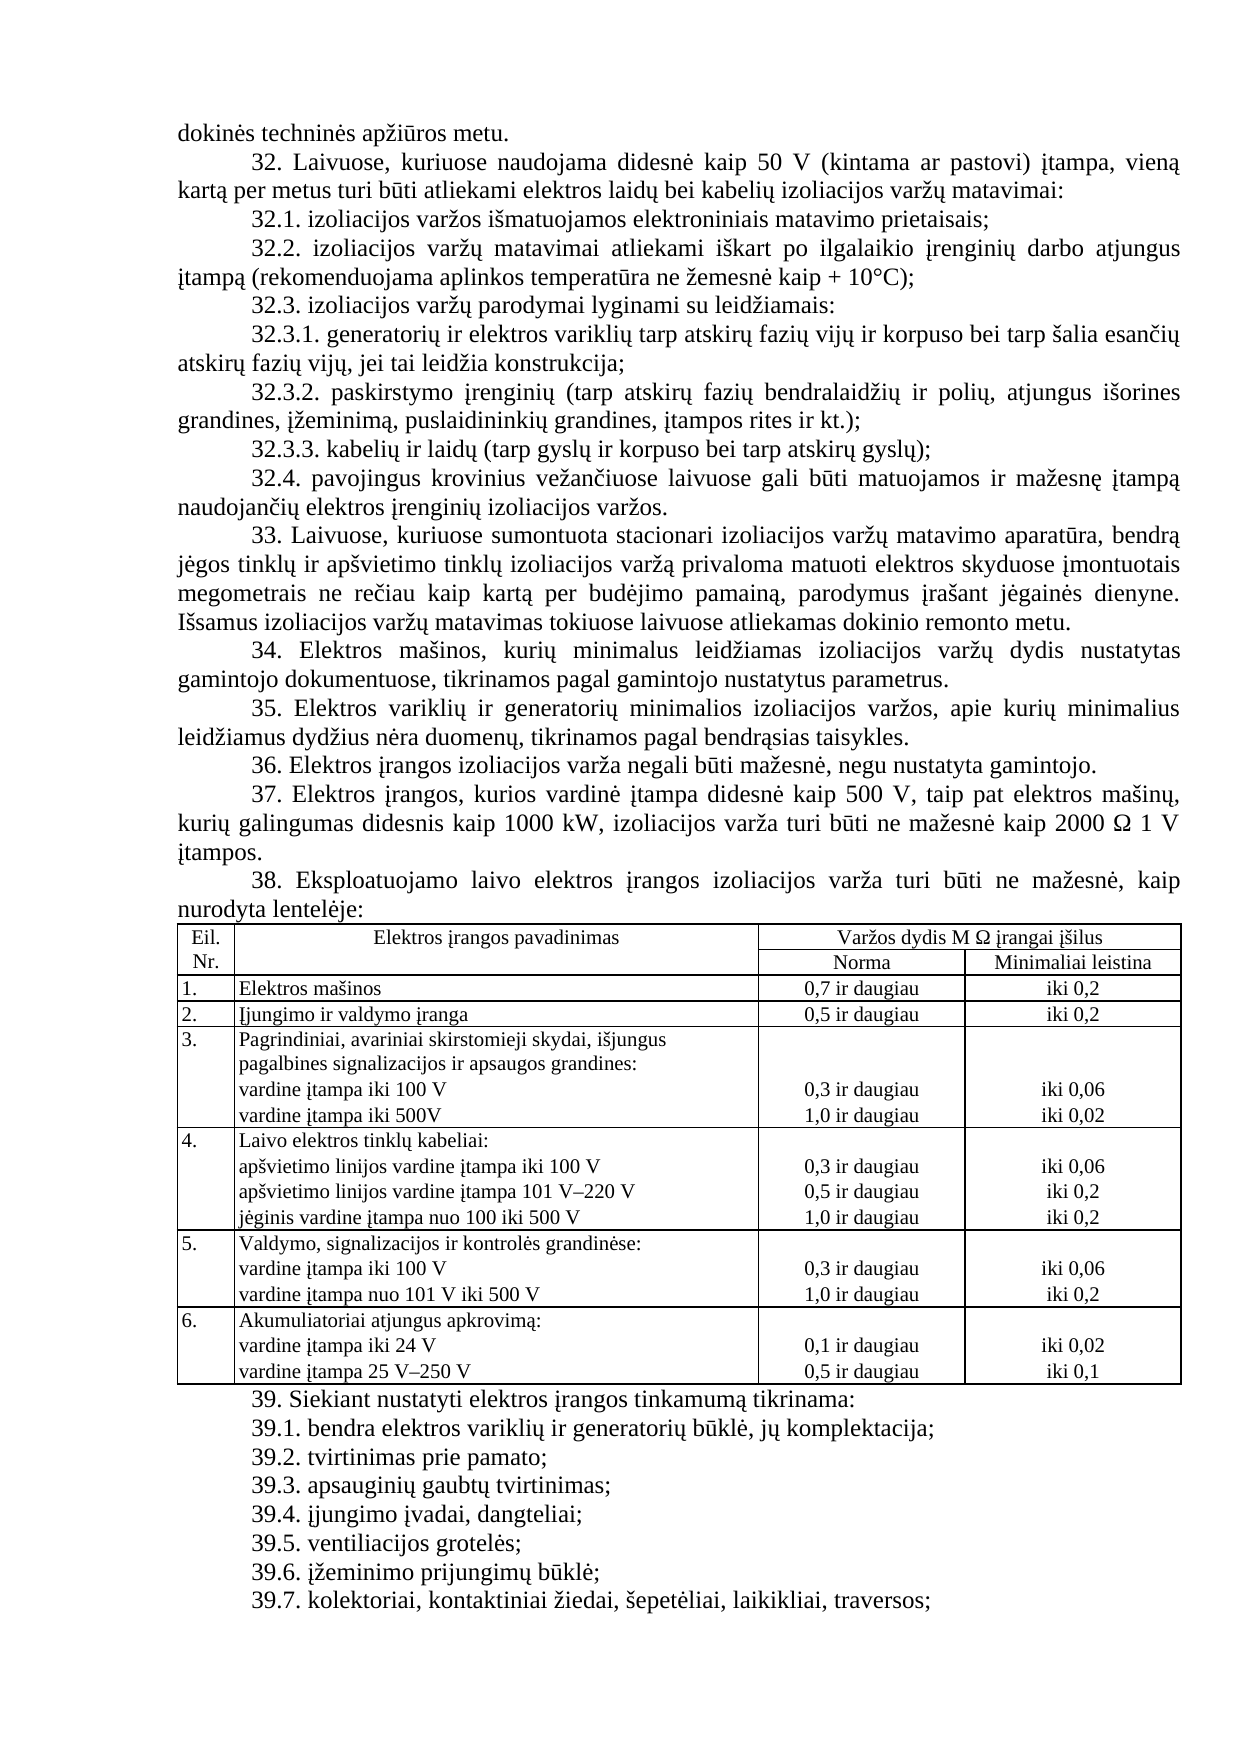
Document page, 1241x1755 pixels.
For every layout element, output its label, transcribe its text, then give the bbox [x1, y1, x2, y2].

table_cell 1,0 ir daugiau [759, 1280, 964, 1306]
table_cell 0,1 ir daugiau [759, 1332, 964, 1357]
table_cell 0,3 ir daugiau [759, 1075, 964, 1101]
table_cell vardine įtampa iki 100 V [235, 1255, 758, 1280]
table_cell iki 0,02 [966, 1101, 1180, 1127]
table_cell vardine įtampa nuo 101 V iki 500 V [235, 1280, 758, 1306]
table_cell 1,0 ir daugiau [759, 1204, 964, 1229]
text 39.3. apsauginių gaubtų tvirtinimas; [177, 1471, 1181, 1499]
table_cell apšvietimo linijos vardine įtampa iki 100 V [235, 1152, 758, 1178]
table_cell jėginis vardine įtampa nuo 100 iki 500 V [235, 1204, 758, 1229]
table_cell 0,3 ir daugiau [759, 1255, 964, 1280]
table_cell iki 0,06 [966, 1152, 1180, 1178]
text 39.5. ventiliacijos grotelės; [177, 1528, 1181, 1557]
table_cell 6. [178, 1308, 234, 1383]
text 32.3.1. generatorių ir elektros variklių tarp atskirų fazių vijų ir korpuso bei tarp šalia esančių atskirų fazių vijų, jei tai leidžia konstrukcija; [177, 319, 1181, 377]
text 32.3.2. paskirstymo įrenginių (tarp atskirų fazių bendralaidžių ir polių, atjungus išorines grandines, įžeminimą, puslaidininkių grandines, įtampos rites ir kt.); [177, 377, 1181, 434]
table_cell iki 0,06 [966, 1255, 1180, 1280]
table_cell iki 0,2 [966, 1204, 1180, 1229]
table_cell [759, 1128, 763, 1152]
table_header Elektros įrangos pavadinimas [235, 925, 758, 974]
text 39.2. tvirtinimas prie pamato; [177, 1442, 1181, 1471]
table_cell vardine įtampa iki 100 V [235, 1075, 758, 1101]
table_cell iki 0,2 [966, 1178, 1180, 1203]
text 37. Elektros įrangos, kurios vardinė įtampa didesnė kaip 500 V, taip pat elektros mašinų, kurių galingumas didesnis kaip 1000 kW, izoliacijos varža turi būti ne mažesnė kaip 2000 Ω 1 V įtampos. [177, 779, 1181, 866]
table_cell [966, 1027, 1180, 1075]
table_cell 0,5 ir daugiau [759, 1178, 964, 1203]
table_cell 3. [178, 1027, 234, 1127]
text 33. Laivuose, kuriuose sumontuota stacionari izoliacijos varžų matavimo aparatūra, bendrą jėgos tinklų ir apšvietimo tinklų izoliacijos varžą privaloma matuoti elektros skyduose įmontuotais megometrais ne rečiau kaip kartą per budėjimo pamainą, parodymus įrašant jėgainės dienyne. Išsamus izoliacijos varžų matavimas tokiuose laivuose atliekamas dokinio remonto metu. [177, 521, 1181, 636]
table_header Eil. Nr. [178, 925, 234, 974]
table_cell iki 0,1 [966, 1357, 1180, 1383]
table_cell vardine įtampa 25 V–250 V [235, 1357, 758, 1383]
table_cell 2. [230, 1002, 234, 1026]
table_cell [759, 1027, 964, 1075]
table_cell vardine įtampa iki 500V [235, 1101, 758, 1127]
text 39. Siekiant nustatyti elektros įrangos tinkamumą tikrinama: [177, 1385, 1181, 1413]
text 36. Elektros įrangos izoliacijos varža negali būti mažesnė, negu nustatyta gamintojo. [177, 751, 1181, 779]
table_cell vardine įtampa iki 24 V [235, 1332, 758, 1357]
text 35. Elektros variklių ir generatorių minimalios izoliacijos varžos, apie kurių minimalius leidžiamus dydžius nėra duomenų, tikrinamos pagal bendrąsias taisykles. [177, 693, 1181, 751]
text 39.1. bendra elektros variklių ir generatorių būklė, jų komplektacija; [177, 1413, 1181, 1442]
text dokinės techninės apžiūros metu. [177, 118, 1181, 147]
text 32.3.3. kabelių ir laidų (tarp gyslų ir korpuso bei tarp atskirų gyslų); [177, 434, 1181, 463]
table_cell 5. [178, 1231, 234, 1306]
table_cell apšvietimo linijos vardine įtampa 101 V–220 V [235, 1178, 758, 1203]
table_cell 1. [230, 976, 234, 1000]
table_cell 1,0 ir daugiau [759, 1101, 964, 1127]
table_cell iki 0,02 [966, 1332, 1180, 1357]
text 39.4. įjungimo įvadai, dangteliai; [177, 1499, 1181, 1528]
table_cell [759, 1308, 763, 1332]
text 34. Elektros mašinos, kurių minimalus leidžiamas izoliacijos varžų dydis nustatytas gamintojo dokumentuose, tikrinamos pagal gamintojo nustatytus parametrus. [177, 636, 1181, 693]
text 32.1. izoliacijos varžos išmatuojamos elektroniniais matavimo prietaisais; [177, 204, 1181, 233]
text 38. Eksploatuojamo laivo elektros įrangos izoliacijos varža turi būti ne mažesnė, kaip nurodyta lentelėje: [177, 866, 1181, 923]
text 32.3. izoliacijos varžų parodymai lyginami su leidžiamais: [177, 291, 1181, 319]
table_cell 0,3 ir daugiau [759, 1152, 964, 1178]
table_cell iki 0,2 [966, 1280, 1180, 1306]
text 32.4. pavojingus krovinius vežančiuose laivuose gali būti matuojamos ir mažesnę įtampą naudojančių elektros įrenginių izoliacijos varžos. [177, 463, 1181, 521]
table_cell [759, 1231, 763, 1255]
table_cell iki 0,06 [966, 1075, 1180, 1101]
text 32.2. izoliacijos varžų matavimai atliekami iškart po ilgalaikio įrenginių darbo atjungus įtampą (rekomenduojama aplinkos temperatūra ne žemesnė kaip + 10°C); [177, 233, 1181, 291]
table_cell 4. [178, 1128, 234, 1229]
text 32. Laivuose, kuriuose naudojama didesnė kaip 50 V (kintama ar pastovi) įtampa, vieną kartą per metus turi būti atliekami elektros laidų bei kabelių izoliacijos varžų matavimai: [177, 147, 1181, 204]
text 39.7. kolektoriai, kontaktiniai žiedai, šepetėliai, laikikliai, traversos; [177, 1586, 1181, 1614]
text 39.6. įžeminimo prijungimų būklė; [177, 1557, 1181, 1586]
table_cell 0,5 ir daugiau [759, 1357, 964, 1383]
